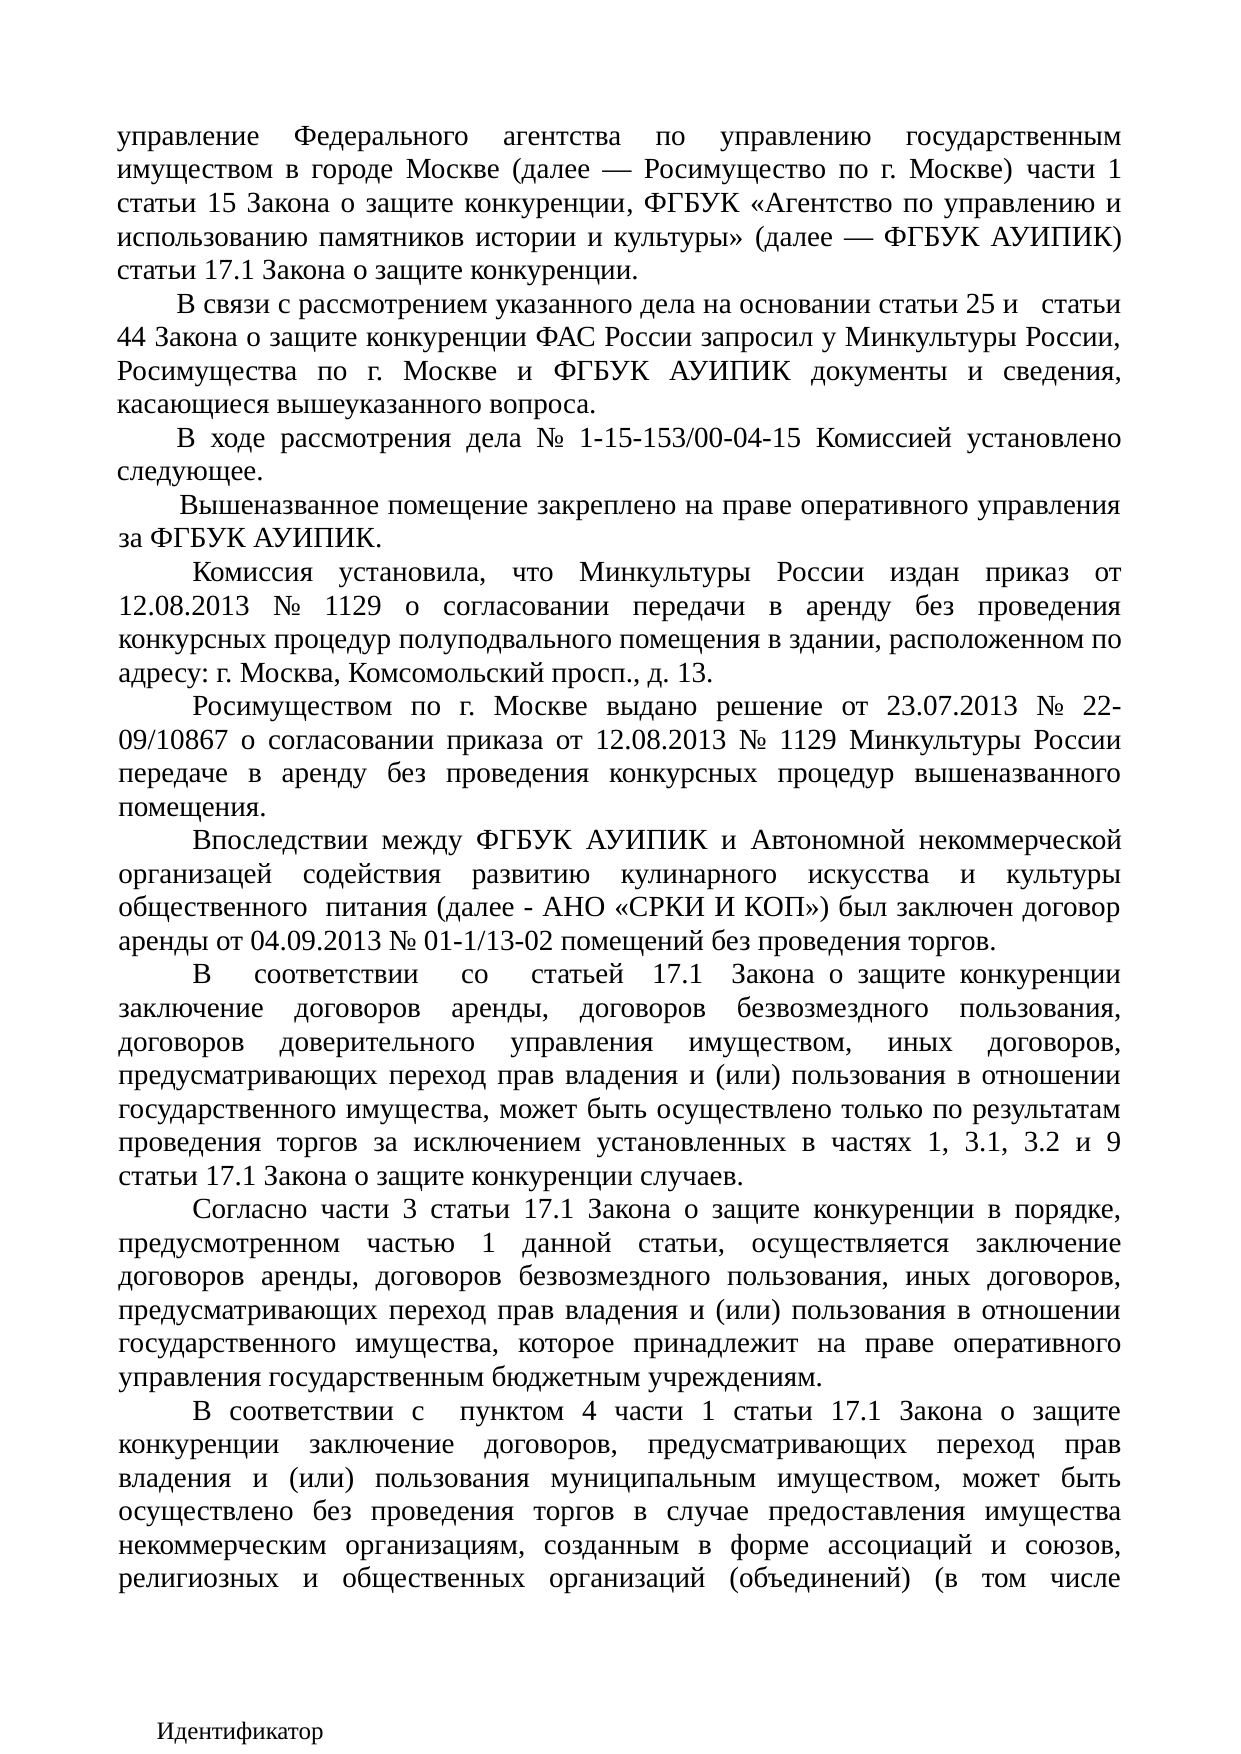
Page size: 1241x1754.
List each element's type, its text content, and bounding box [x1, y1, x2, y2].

text В соответствии с пунктом 4 части 1 статьи 17.1 Закона о защите конкуренции заключение договоров, предусматривающих переход прав владения и (или) пользования муниципальным имуществом, может быть осуществлено без проведения торгов в случае предоставления имущества некоммерческим организациям, созданным в форме ассоциаций и союзов, религиозных и общественных организаций (объединений) (в том числе [118, 1393, 1122, 1594]
text В соответствии со статьей 17.1 Закона о защите конкуренции заключение договоров аренды, договоров безвозмездного пользования, договоров доверительного управления имуществом, иных договоров, предусматривающих переход прав владения и (или) пользования в отношении государственного имущества, может быть осуществлено только по результатам проведения торгов за исключением установленных в частях 1, 3.1, 3.2 и 9 статьи 17.1 Закона о защите конкуренции случаев. [118, 957, 1122, 1191]
text Впоследствии между ФГБУК АУИПИК и Автономной некоммерческой организацей содействия развитию кулинарного искусства и культуры общественного питания (далее - АНО «СРКИ И КОП») был заключен договор аренды от 04.09.2013 № 01-1/13-02 помещений без проведения торгов. [118, 822, 1122, 957]
text Росимуществом по г. Москве выдано решение от 23.07.2013 № 22-09/10867 о согласовании приказа от 12.08.2013 № 1129 Минкультуры России передаче в аренду без проведения конкурсных процедур вышеназванного помещения. [118, 688, 1122, 822]
text В связи с рассмотрением указанного дела на основании статьи 25 и статьи 44 Закона о защите конкуренции ФАС России запросил у Минкультуры России, Росимущества по г. Москве и ФГБУК АУИПИК документы и сведения, касающиеся вышеуказанного вопроса. [117, 286, 1122, 420]
text управление Федерального агентства по управлению государственным имуществом в городе Москве (далее — Росимущество по г. Москве) части 1 статьи 15 Закона о защите конкуренции, ФГБУК «Агентство по управлению и использованию памятников истории и культуры» (далее — ФГБУК АУИПИК) статьи 17.1 Закона о защите конкуренции. [117, 118, 1122, 286]
text Согласно части 3 статьи 17.1 Закона о защите конкуренции в порядке, предусмотренном частью 1 данной статьи, осуществляется заключение договоров аренды, договоров безвозмездного пользования, иных договоров, предусматривающих переход прав владения и (или) пользования в отношении государственного имущества, которое принадлежит на праве оперативного управления государственным бюджетным учреждениям. [118, 1191, 1122, 1393]
text В ходе рассмотрения дела № 1-15-153/00-04-15 Комиссией установлено следующее. [117, 420, 1122, 487]
text Комиссия установила, что Минкультуры России издан приказ от 12.08.2013 № 1129 о согласовании передачи в аренду без проведения конкурсных процедур полуподвального помещения в здании, расположенном по адресу: г. Москва, Комсомольский просп., д. 13. [118, 554, 1122, 688]
text Вышеназванное помещение закреплено на праве оперативного управления за ФГБУК АУИПИК. [118, 487, 1122, 554]
